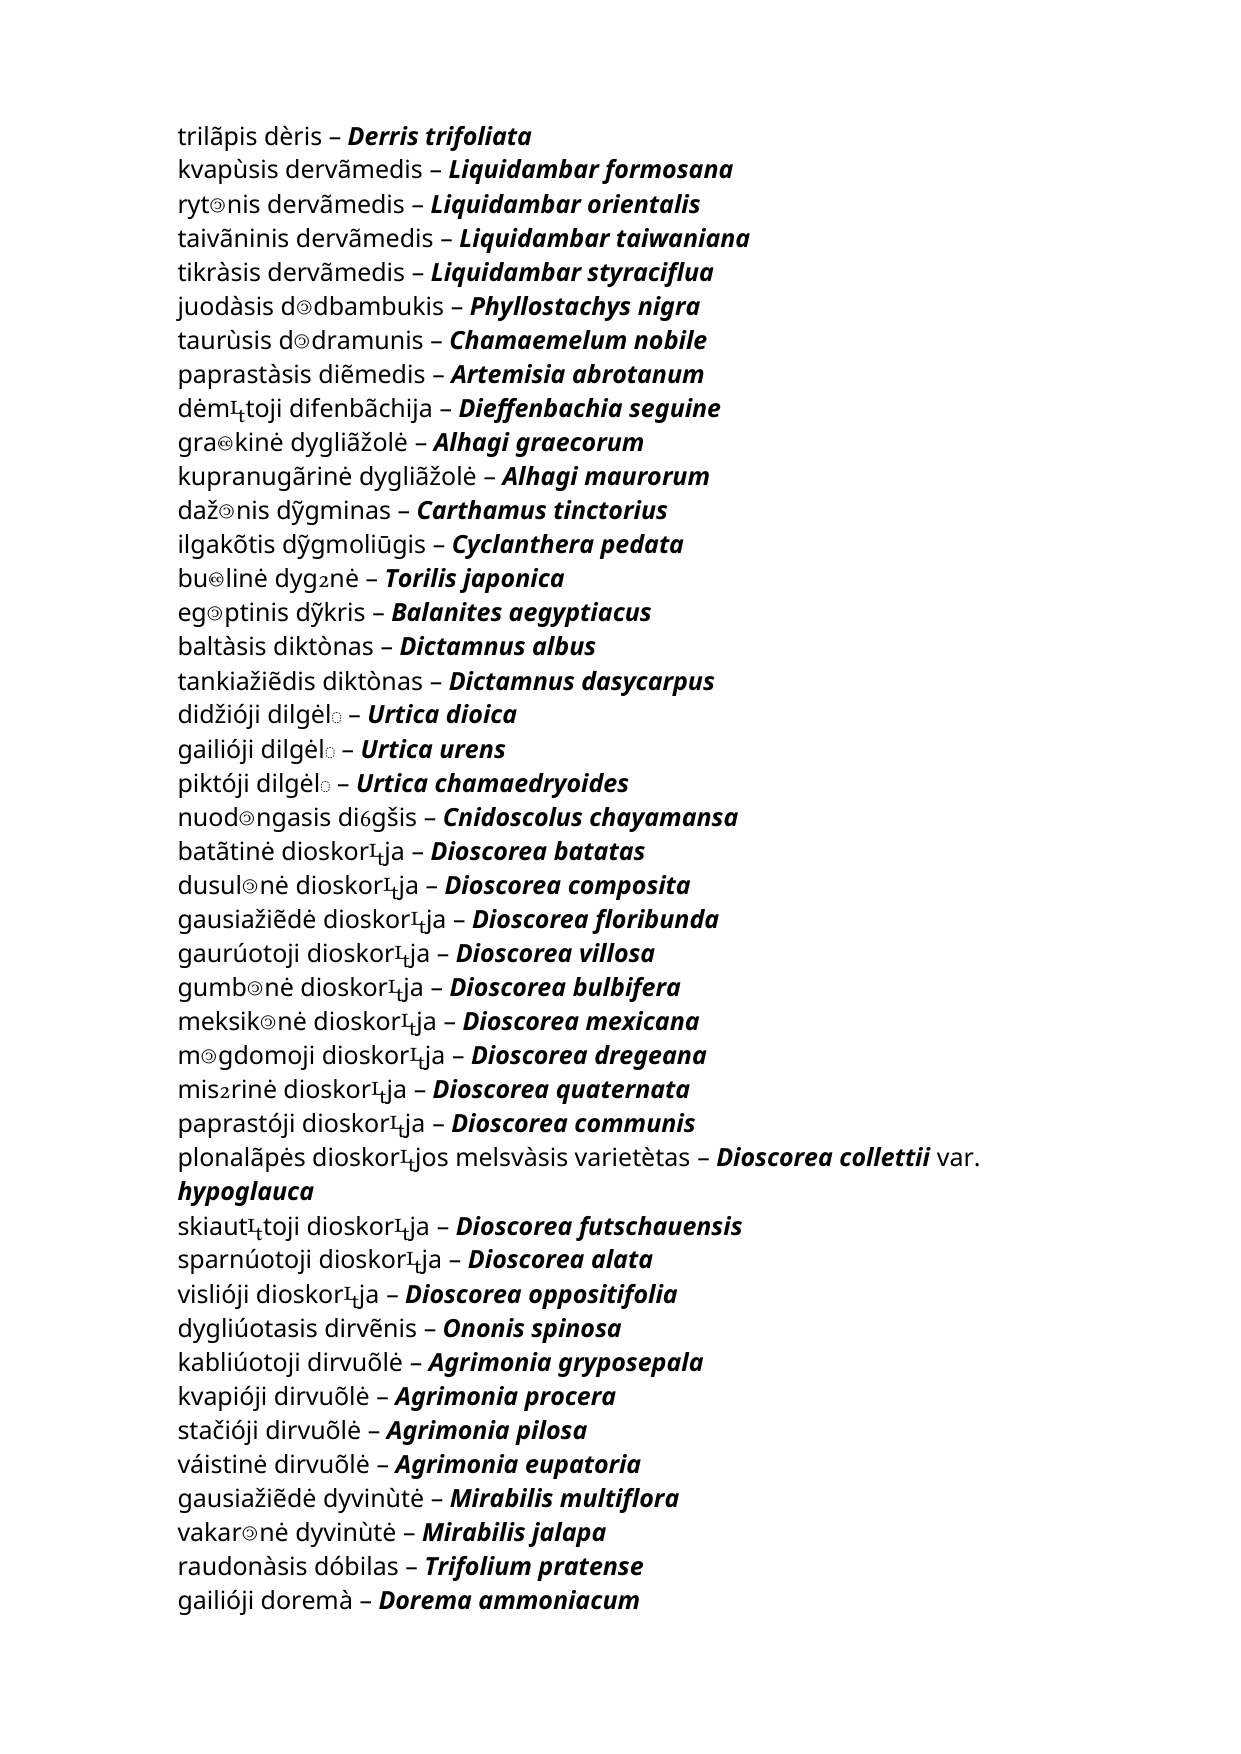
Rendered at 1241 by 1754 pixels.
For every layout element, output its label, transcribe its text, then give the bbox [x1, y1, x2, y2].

text dažnis dỹgminas – Carthamus tinctorius [177, 493, 1122, 527]
text juodàsis ddbambukis – Phyllostachys nigra [177, 288, 1122, 322]
text grakinė dygliãžolė – Alhagi graecorum [177, 425, 1122, 459]
text plonalãpės dioskorjos melsvàsis varietètas – Dioscorea collettii var. hypoglauca [177, 1140, 1122, 1208]
text raudonàsis dóbilas – Trifolium pratense [177, 1549, 1122, 1583]
text gumbnė dioskorja – Dioscorea bulbifera [177, 970, 1122, 1004]
text vakarnė dyvinùtė – Mirabilis jalapa [177, 1515, 1122, 1549]
text stačióji dirvuõlė – Agrimonia pilosa [177, 1412, 1122, 1447]
text kupranugãrinė dygliãžolė – Alhagi maurorum [177, 459, 1122, 493]
text kvapióji dirvuõlė – Agrimonia procera [177, 1378, 1122, 1412]
text batãtinė dioskorja – Dioscorea batatas [177, 833, 1122, 867]
text gausiažiẽdė dyvinùtė – Mirabilis multiflora [177, 1481, 1122, 1515]
text ilgakõtis dỹgmoliūgis – Cyclanthera pedata [177, 527, 1122, 561]
text skiauttoji dioskorja – Dioscorea futschauensis [177, 1208, 1122, 1242]
text nuodngasis digšis – Cnidoscolus chayamansa [177, 799, 1122, 833]
text tankiažiẽdis diktònas – Dictamnus dasycarpus [177, 663, 1122, 697]
text taivãninis dervãmedis – Liquidambar taiwaniana [177, 220, 1122, 254]
text dusulnė dioskorja – Dioscorea composita [177, 867, 1122, 902]
text tikràsis dervãmedis – Liquidambar styraciflua [177, 254, 1122, 288]
text mgdomoji dioskorja – Dioscorea dregeana [177, 1038, 1122, 1072]
text gailióji dilgėl – Urtica urens [177, 731, 1122, 765]
text egptinis dỹkris – Balanites aegyptiacus [177, 595, 1122, 629]
text rytnis dervãmedis – Liquidambar orientalis [177, 186, 1122, 220]
text gailióji doremà – Dorema ammoniacum [177, 1583, 1122, 1617]
text kvapùsis dervãmedis – Liquidambar formosana [177, 152, 1122, 186]
text taurùsis ddramunis – Chamaemelum nobile [177, 322, 1122, 357]
text didžióji dilgėl – Urtica dioica [177, 697, 1122, 731]
text gaurúotoji dioskorja – Dioscorea villosa [177, 936, 1122, 970]
text bulinė dygnė – Torilis japonica [177, 561, 1122, 595]
text misrinė dioskorja – Dioscorea quaternata [177, 1072, 1122, 1106]
text paprastàsis diẽmedis – Artemisia abrotanum [177, 357, 1122, 391]
text dėmtoji difenbãchija – Dieffenbachia seguine [177, 391, 1122, 425]
text váistinė dirvuõlė – Agrimonia eupatoria [177, 1447, 1122, 1481]
text baltàsis diktònas – Dictamnus albus [177, 629, 1122, 663]
text gausiažiẽdė dioskorja – Dioscorea floribunda [177, 902, 1122, 936]
text kabliúotoji dirvuõlė – Agrimonia gryposepala [177, 1344, 1122, 1378]
text dygliúotasis dirvẽnis – Ononis spinosa [177, 1310, 1122, 1344]
text meksiknė dioskorja – Dioscorea mexicana [177, 1004, 1122, 1038]
text trilãpis dèris – Derris trifoliata [177, 118, 1122, 152]
text sparnúotoji dioskorja – Dioscorea alata [177, 1242, 1122, 1276]
text vislióji dioskorja – Dioscorea oppositifolia [177, 1276, 1122, 1310]
text paprastóji dioskorja – Dioscorea communis [177, 1106, 1122, 1140]
text piktóji dilgėl – Urtica chamaedryoides [177, 765, 1122, 799]
